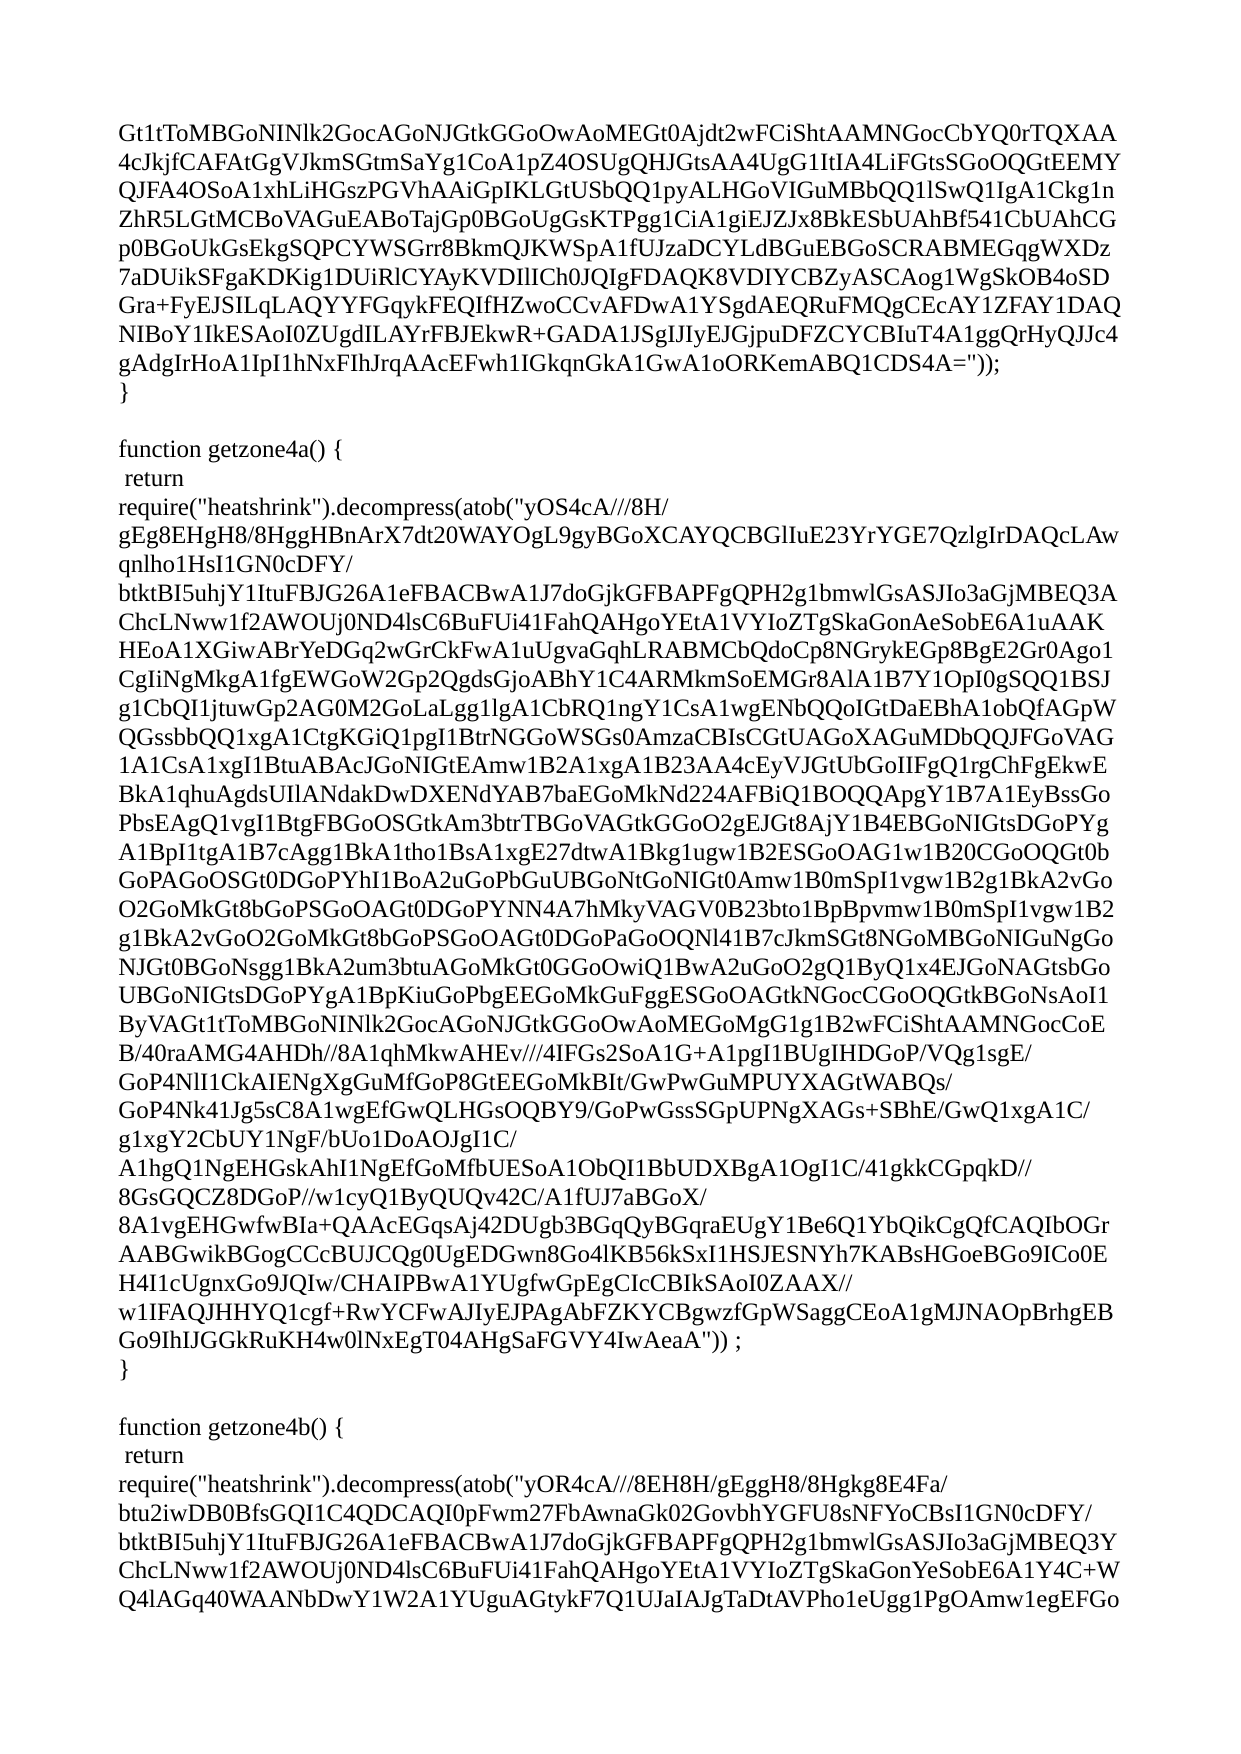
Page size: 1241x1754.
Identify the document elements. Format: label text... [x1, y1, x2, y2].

text } [118, 377, 1122, 406]
text require("heatshrink").decompress(atob("yOS4cA///8H/gEg8EHgH8/8HggHBnArX7dt20WAYOgL9gyBGoXCAYQCBGlIuE23YrYGE7QzlgIrDAQcLAwqnlho1HsI1GN0cDFY/btktBI5uhjY1ItuFBJG26A1eFBACBwA1J7doGjkGFBAPFgQPH2g1bmwlGsASJIo3aGjMBEQ3AChcLNww1f2AWOUj0ND4lsC6BuFUi41FahQAHgoYEtA1VYIoZTgSkaGonAeSobE6A1uAAKHEoA1XGiwABrYeDGq2wGrCkFwA1uUgvaGqhLRABMCbQdoCp8NGrykEGp8BgE2Gr0Ago1CgIiNgMkgA1fgEWGoW2Gp2QgdsGjoABhY1C4ARMkmSoEMGr8AlA1B7Y1OpI0gSQQ1BSJg1CbQI1jtuwGp2AG0M2GoLaLgg1lgA1CbRQ1ngY1CsA1wgENbQQoIGtDaEBhA1obQfAGpWQGssbbQQ1xgA1CtgKGiQ1pgI1BtrNGGoWSGs0AmzaCBIsCGtUAGoXAGuMDbQQJFGoVAG1A1CsA1xgI1BtuABAcJGoNIGtEAmw1B2A1xgA1B23AA4cEyVJGtUbGoIIFgQ1rgChFgEkwEBkA1qhuAgdsUIlANdakDwDXENdYAB7baEGoMkNd224AFBiQ1BOQQApgY1B7A1EyBssGoPbsEAgQ1vgI1BtgFBGoOSGtkAm3btrTBGoVAGtkGGoO2gEJGt8AjY1B4EBGoNIGtsDGoPYgA1BpI1tgA1B7cAgg1BkA1tho1BsA1xgE27dtwA1Bkg1ugw1B2ESGoOAG1w1B20CGoOQGt0bGoPAGoOSGt0DGoPYhI1BoA2uGoPbGuUBGoNtGoNIGt0Amw1B0mSpI1vgw1B2g1BkA2vGoO2GoMkGt8bGoPSGoOAGt0DGoPYNN4A7hMkyVAGV0B23bto1BpBpvmw1B0mSpI1vgw1B2g1BkA2vGoO2GoMkGt8bGoPSGoOAGt0DGoPaGoOQNl41B7cJkmSGt8NGoMBGoNIGuNgGoNJGt0BGoNsgg1BkA2um3btuAGoMkGt0GGoOwiQ1BwA2uGoO2gQ1ByQ1x4EJGoNAGtsbGoUBGoNIGtsDGoPYgA1BpKiuGoPbgEEGoMkGuFggESGoOAGtkNGocCGoOQGtkBGoNsAoI1ByVAGt1tToMBGoNINlk2GocAGoNJGtkGGoOwAoMEGoMgG1g1B2wFCiShtAAMNGocCoEB/40raAMG4AHDh//8A1qhMkwAHEv///4IFGs2SoA1G+A1pgI1BUgIHDGoP/VQg1sgE/GoP4NlI1CkAIENgXgGuMfGoP8GtEEGoMkBIt/GwPwGuMPUYXAGtWABQs/GoP4Nk41Jg5sC8A1wgEfGwQLHGsOQBY9/GoPwGssSGpUPNgXAGs+SBhE/GwQ1xgA1C/g1xgY2CbUY1NgF/bUo1DoAOJgI1C/A1hgQ1NgEHGskAhI1NgEfGoMfbUESoA1ObQI1BbUDXBgA1OgI1C/41gkkCGpqkD//8GsGQCZ8DGoP//w1cyQ1ByQUQv42C/A1fUJ7aBGoX/8A1vgEHGwfwBIa+QAAcEGqsAj42DUgb3BGqQyBGqraEUgY1Be6Q1YbQikCgQfCAQIbOGrAABGwikBGogCCcBUJCQg0UgEDGwn8Go4lKB56kSxI1HSJESNYh7KABsHGoeBGo9ICo0EH4I1cUgnxGo9JQIw/CHAIPBwA1YUgfwGpEgCIcCBIkSAoI0ZAAX//w1IFAQJHHYQ1cgf+RwYCFwAJIyEJPAgAbFZKYCBgwzfGpWSaggCEoA1gMJNAOpBrhgEBGo9IhIJGGkRuKH4w0lNxEgT04AHgSaFGVY4IwAeaA")) ; [118, 492, 1122, 1354]
text function getzone4a() { [118, 434, 1122, 463]
text return [118, 463, 1122, 492]
text return [118, 1441, 1122, 1469]
text require("heatshrink").decompress(atob("yOR4cA///8EH8H/gEggH8/8Hgkg8E4Fa/btu2iwDB0BfsGQI1C4QDCAQI0pFwm27FbAwnaGk02GovbhYGFU8sNFYoCBsI1GN0cDFY/btktBI5uhjY1ItuFBJG26A1eFBACBwA1J7doGjkGFBAPFgQPH2g1bmwlGsASJIo3aGjMBEQ3YChcLNww1f2AWOUj0ND4lsC6BuFUi41FahQAHgoYEtA1VYIoZTgSkaGonYeSobE6A1Y4C+WQ4lAGq40WAANbDwY1W2A1YUguAGtykF7Q1UJaIAJgTaDtAVPho1eUgg1PgOAmw1egEFGo [118, 1469, 1122, 1613]
text } [118, 1354, 1122, 1383]
text function getzone4b() { [118, 1412, 1122, 1441]
text Gt1tToMBGoNINlk2GocAGoNJGtkGGoOwAoMEGt0Ajdt2wFCiShtAAMNGocCbYQ0rTQXAA4cJkjfCAFAtGgVJkmSGtmSaYg1CoA1pZ4OSUgQHJGtsAA4UgG1ItIA4LiFGtsSGoOQGtEEMYQJFA4OSoA1xhLiHGszPGVhAAiGpIKLGtUSbQQ1pyALHGoVIGuMBbQQ1lSwQ1IgA1Ckg1nZhR5LGtMCBoVAGuEABoTajGp0BGoUgGsKTPgg1CiA1giEJZJx8BkESbUAhBf541CbUAhCGp0BGoUkGsEkgSQPCYWSGrr8BkmQJKWSpA1fUJzaDCYLdBGuEBGoSCRABMEGqgWXDz7aDUikSFgaKDKig1DUiRlCYAyKVDIlICh0JQIgFDAQK8VDIYCBZyASCAog1WgSkOB4oSDGra+FyEJSILqLAQYYFGqykFEQIfHZwoCCvAFDwA1YSgdAEQRuFMQgCEcAY1ZFAY1DAQNIBoY1IkESAoI0ZUgdILAYrFBJEkwR+GADA1JSgIJIyEJGjpuDFZCYCBIuT4A1ggQrHyQJJc4gAdgIrHoA1IpI1hNxFIhJrqAAcEFwh1IGkqnGkA1GwA1oORKemABQ1CDS4A=")); [118, 118, 1122, 377]
